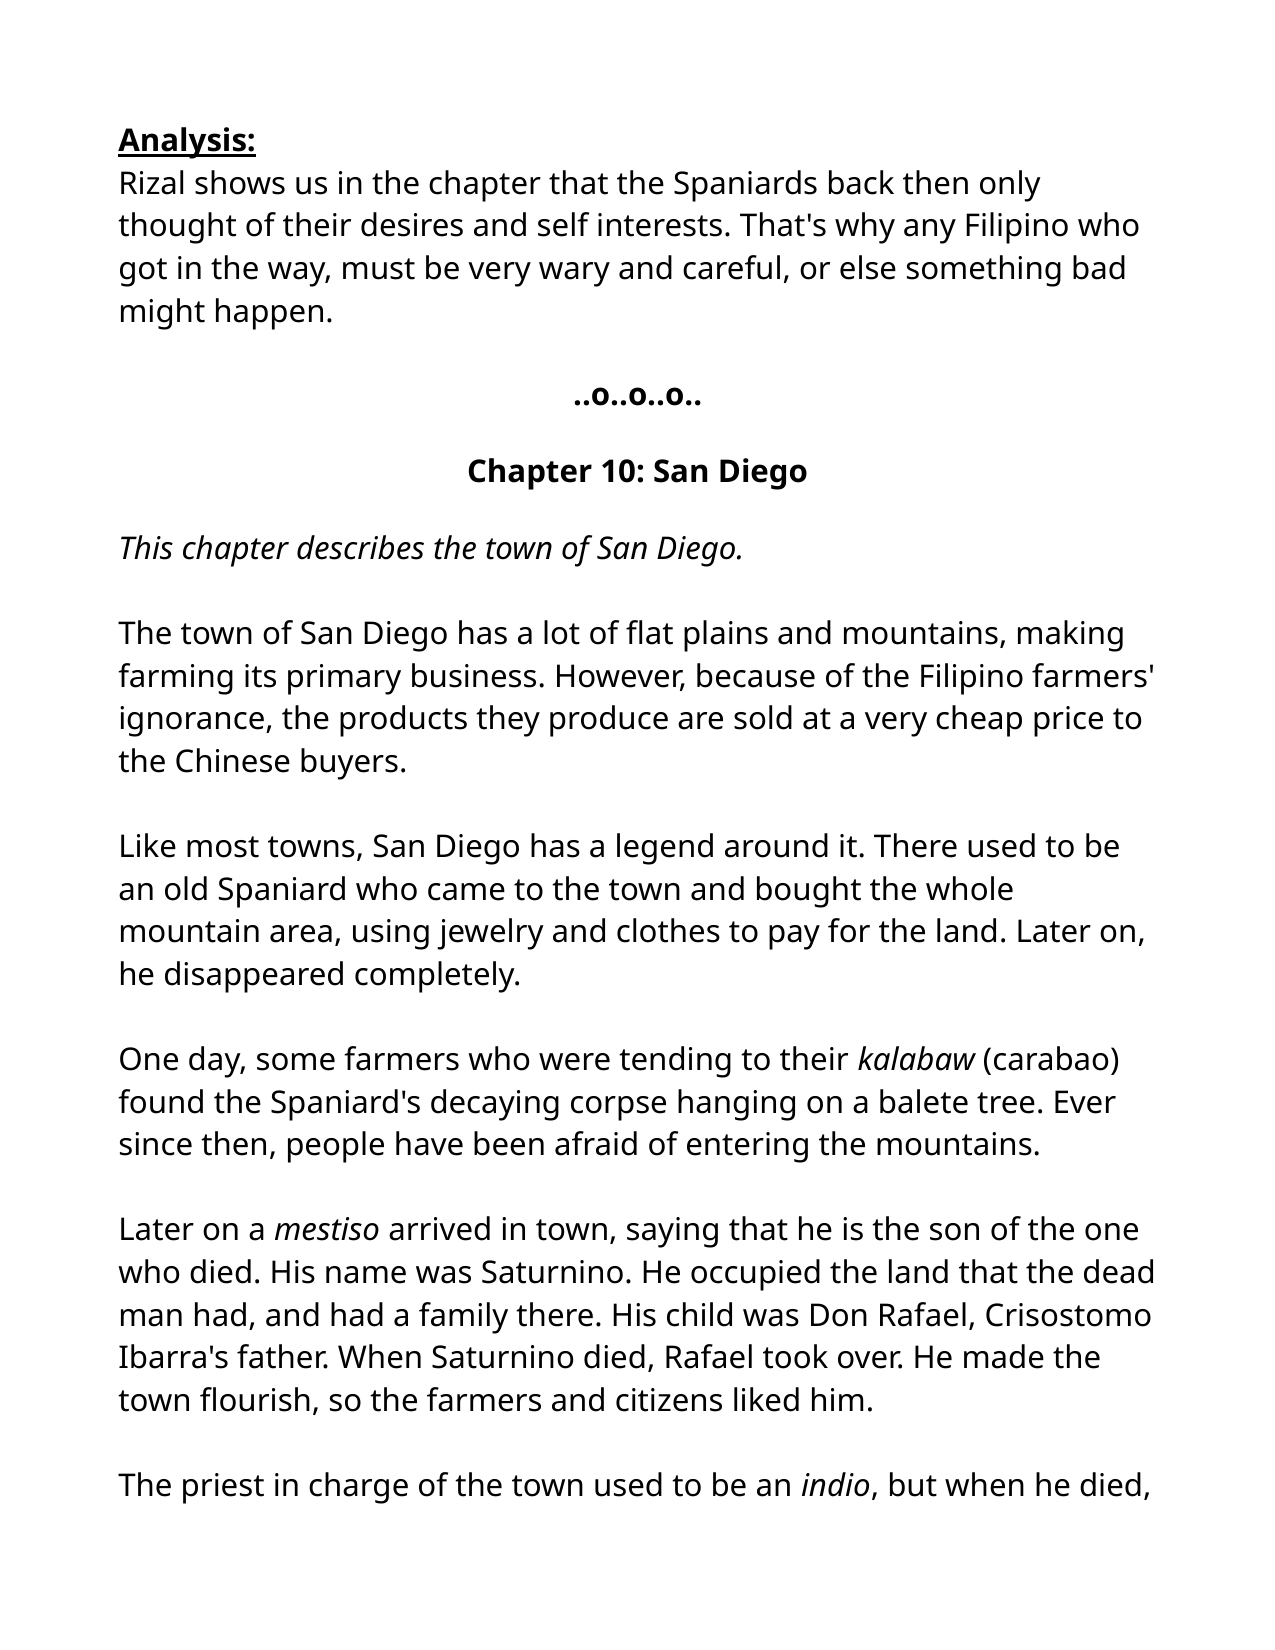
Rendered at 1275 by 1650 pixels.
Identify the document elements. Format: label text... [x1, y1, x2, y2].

text Chapter 10: San Diego [118, 449, 1157, 492]
text ..o..o..o.. [118, 372, 1157, 415]
text This chapter describes the town of San Diego. The town of San Diego has a lot of flat plains and mountains, making farming its primary business. However, because of the Filipino farmers' ignorance, the products they produce are sold at a very cheap price to the Chinese buyers. Like most towns, San Diego has a legend around it. There used to be an old Spaniard who came to the town and bought the whole mountain area, using jewelry and clothes to pay for the land. Later on, he disappeared completely. One day, some farmers who were tending to their kalabaw (carabao) found the Spaniard's decaying corpse hanging on a balete tree. Ever since then, people have been afraid of entering the mountains. Later on a mestiso arrived in town, saying that he is the son of the one who died. His name was Saturnino. He occupied the land that the dead man had, and had a family there. His child was Don Rafael, Crisostomo Ibarra's father. When Saturnino died, Rafael took over. He made the town flourish, so the farmers and citizens liked him. The priest in charge of the town used to be an indio, but when he died, [118, 526, 1157, 1506]
text Analysis: Rizal shows us in the chapter that the Spaniards back then only thought of their desires and self interests. That's why any Filipino who got in the way, must be very wary and careful, or else something bad might happen. [118, 118, 1157, 360]
